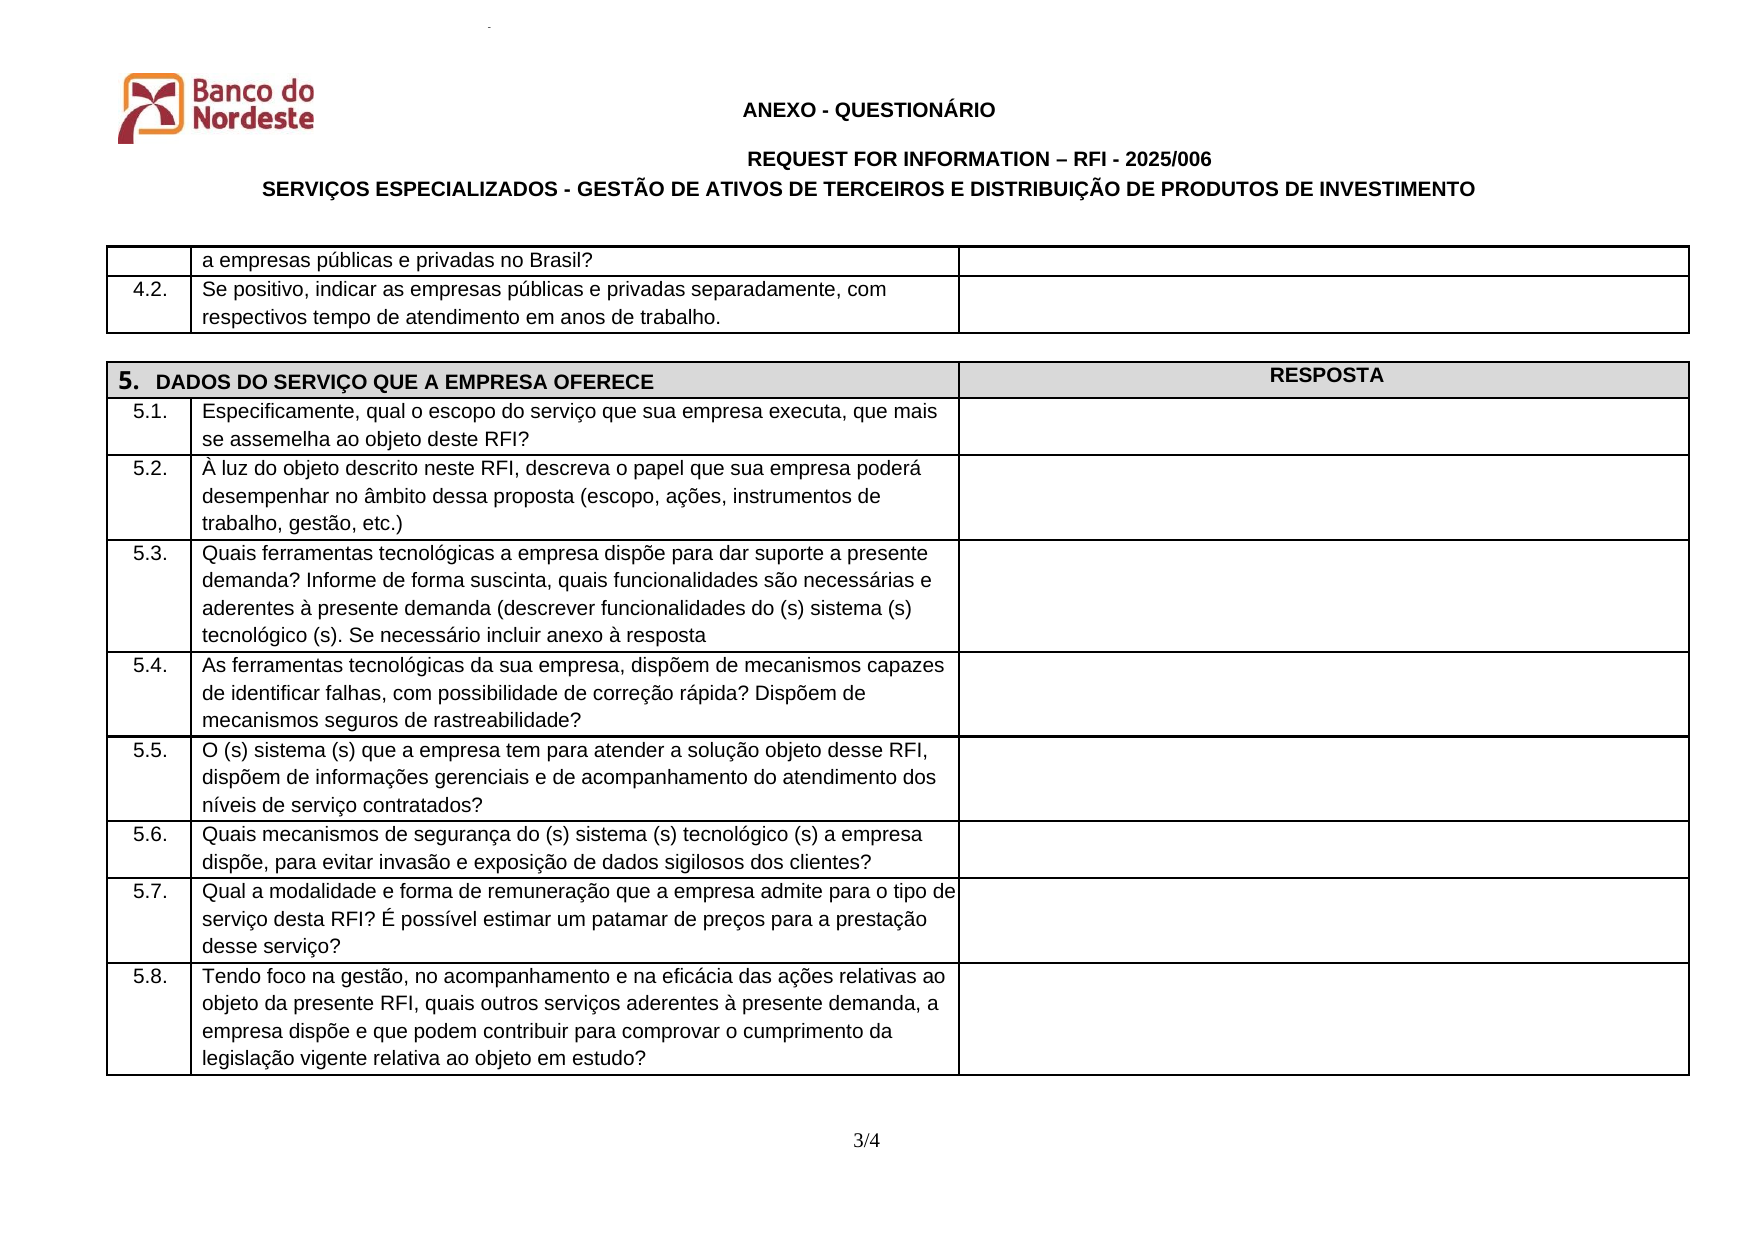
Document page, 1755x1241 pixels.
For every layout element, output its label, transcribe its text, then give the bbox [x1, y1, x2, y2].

table_cell [108, 277, 190, 332]
table_cell [960, 738, 1688, 820]
table_cell [960, 822, 1688, 877]
table_cell [108, 653, 190, 735]
table_cell As ferramentas tecnológicas da sua empresa, dispõem de mecanismos capazes de identificar falhas, com possibilidade de correção rápida? Dispõem de mecanismos seguros de rastreabilidade? [192, 653, 958, 735]
table_cell [108, 248, 190, 275]
table_cell Se positivo, indicar as empresas públicas e privadas separadamente, com respectivos tempo de atendimento em anos de trabalho. [192, 277, 958, 332]
table_cell Quais mecanismos de segurança do (s) sistema (s) tecnológico (s) a empresa dispõe, para evitar invasão e exposição de dados sigilosos dos clientes? [192, 822, 958, 877]
table_cell [108, 738, 190, 820]
table_cell À luz do objeto descrito neste RFI, descreva o papel que sua empresa poderá desempenhar no âmbito dessa proposta (escopo, ações, instrumentos de trabalho, gestão, etc.) [192, 456, 958, 539]
table_cell [960, 541, 1688, 651]
table_cell [108, 822, 190, 877]
table_cell [960, 399, 1688, 454]
table_cell [108, 541, 190, 651]
table_cell [960, 964, 1688, 1074]
table_cell [960, 653, 1688, 735]
table_cell [960, 248, 1688, 275]
table_cell [960, 277, 1688, 332]
table_header RESPOSTA [960, 363, 1688, 397]
table_cell [108, 456, 190, 539]
table_cell O (s) sistema (s) que a empresa tem para atender a solução objeto desse RFI, dispõem de informações gerenciais e de acompanhamento do atendimento dos níveis de serviço contratados? [192, 738, 958, 820]
table_cell a empresas públicas e privadas no Brasil? [192, 248, 958, 275]
table_cell Tendo foco na gestão, no acompanhamento e na eficácia das ações relativas ao objeto da presente RFI, quais outros serviços aderentes à presente demanda, a empresa dispõe e que podem contribuir para comprovar o cumprimento da legislação vigente relativa ao objeto em estudo? [192, 964, 958, 1074]
table_header DADOS DO SERVIÇO QUE A EMPRESA OFERECE [108, 363, 958, 397]
table_cell [108, 964, 190, 1074]
table_cell [960, 456, 1688, 539]
table_cell [108, 879, 190, 962]
table_cell Qual a modalidade e forma de remuneração que a empresa admite para o tipo de serviço desta RFI? É possível estimar um patamar de preços para a prestação desse serviço? [192, 879, 958, 962]
table_cell [960, 879, 1688, 962]
table_cell [108, 399, 190, 454]
table_cell Especificamente, qual o escopo do serviço que sua empresa executa, que mais se assemelha ao objeto deste RFI? [192, 399, 958, 454]
table_cell Quais ferramentas tecnológicas a empresa dispõe para dar suporte a presente demanda? Informe de forma suscinta, quais funcionalidades são necessárias e aderentes à presente demanda (descrever funcionalidades do (s) sistema (s) tecnológico (s). Se necessário incluir anexo à resposta [192, 541, 958, 651]
